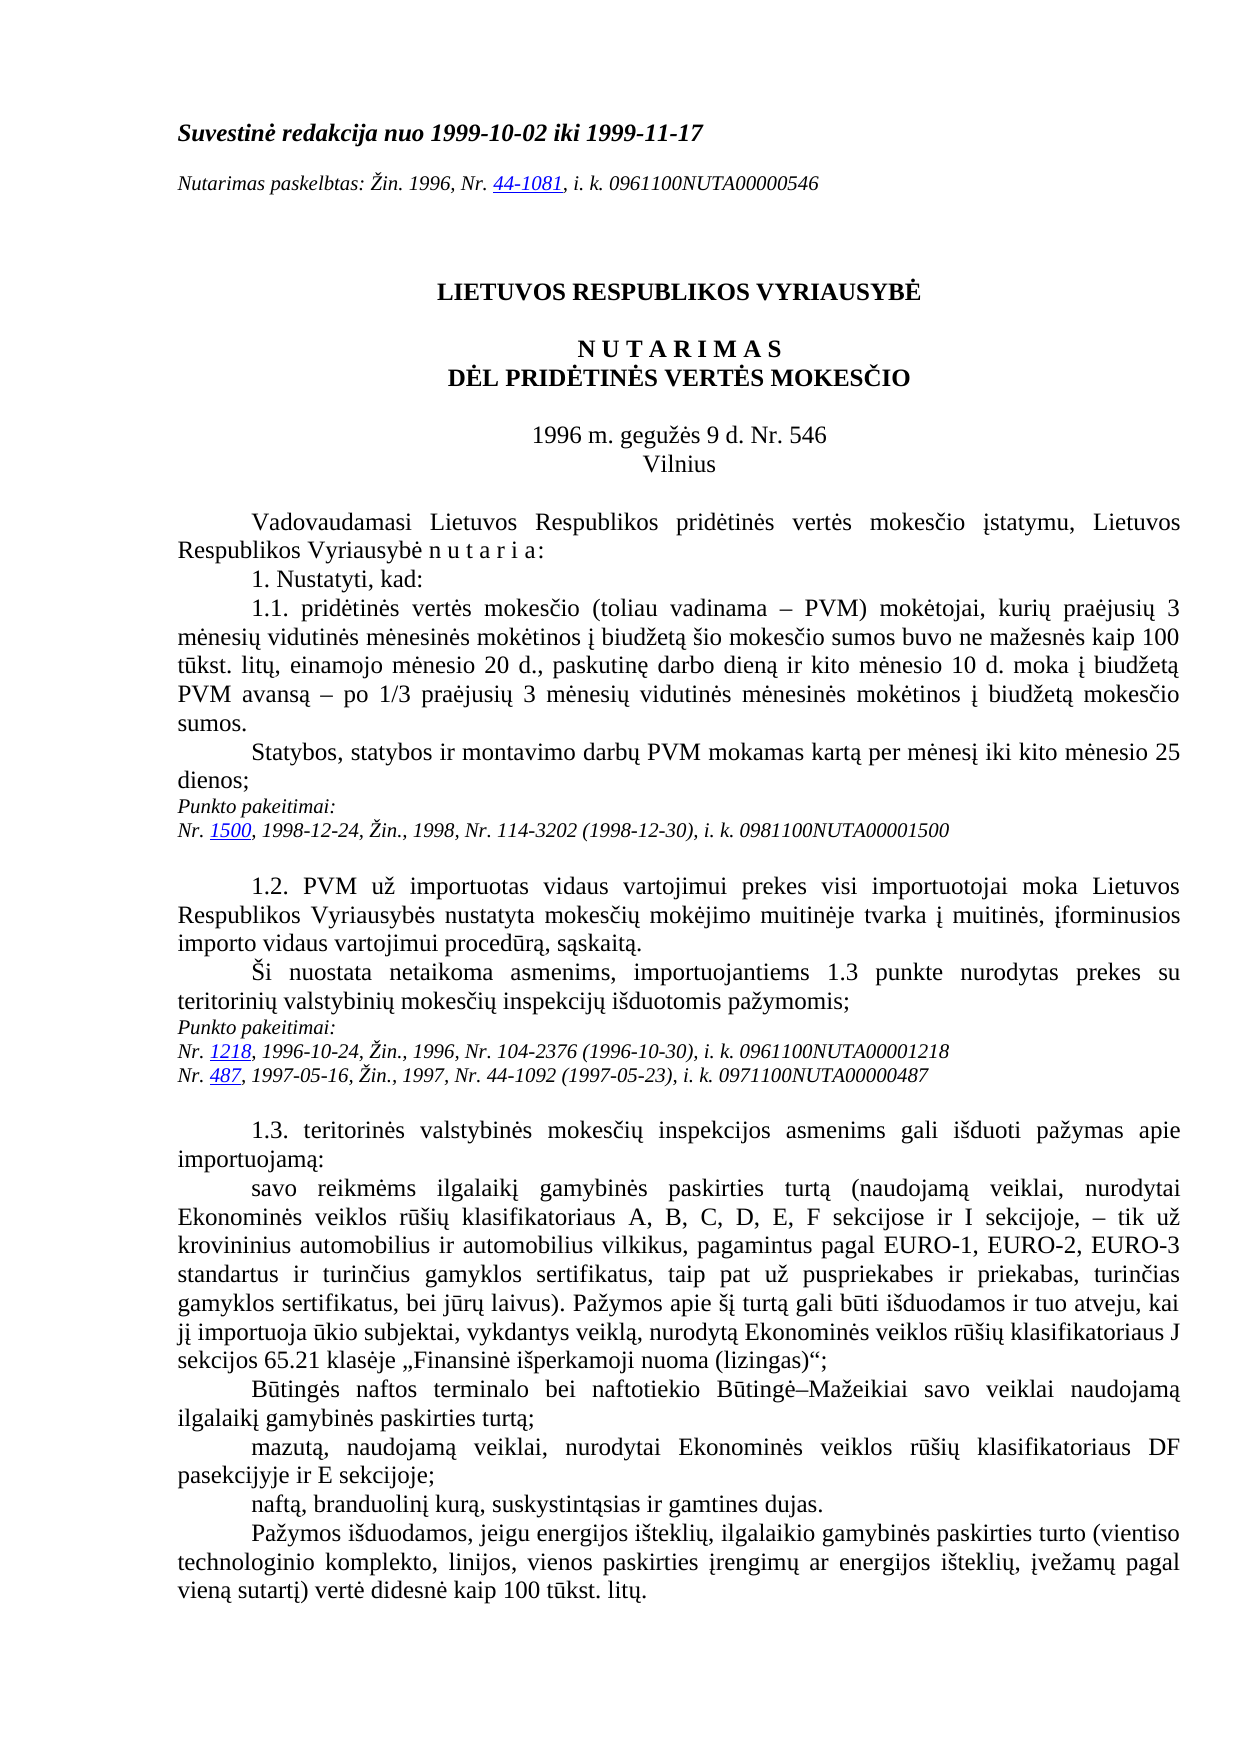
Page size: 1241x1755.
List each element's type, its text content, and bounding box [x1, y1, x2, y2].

text Nutarimas paskelbtas: Žin. 1996, Nr. 44-1081, i. k. 0961100NUTA00000546 [177, 171, 1181, 195]
text Ši nuostata netaikoma asmenims, importuojantiems 1.3 punkte nurodytas prekes su teritorinių valstybinių mokesčių inspekcijų išduotomis pažymomis; [177, 957, 1181, 1015]
text 1. Nustatyti, kad: [177, 564, 1181, 593]
text savo reikmėms ilgalaikį gamybinės paskirties turtą (naudojamą veiklai, nurodytai Ekonominės veiklos rūšių klasifikatoriaus A, B, C, D, E, F sekcijose ir I sekcijoje, – tik už krovininius automobilius ir automobilius vilkikus, pagamintus pagal EURO-1, EURO-2, EURO-3 standartus ir turinčius gamyklos sertifikatus, taip pat už puspriekabes ir priekabas, turinčias gamyklos sertifikatus, bei jūrų laivus). Pažymos apie šį turtą gali būti išduodamos ir tuo atveju, kai jį importuoja ūkio subjektai, vykdantys veiklą, nurodytą Ekonominės veiklos rūšių klasifikatoriaus J sekcijos 65.21 klasėje „Finansinė išperkamoji nuoma (lizingas)“; [177, 1173, 1181, 1374]
text Statybos, statybos ir montavimo darbų PVM mokamas kartą per mėnesį iki kito mėnesio 25 dienos; [177, 737, 1181, 794]
text Būtingės naftos terminalo bei naftotiekio Būtingė–Mažeikiai savo veiklai naudojamą ilgalaikį gamybinės paskirties turtą; [177, 1374, 1181, 1432]
text N U T A R I M A S [177, 334, 1181, 363]
text 1.2. PVM už importuotas vidaus vartojimui prekes visi importuotojai moka Lietuvos Respublikos Vyriausybės nustatyta mokesčių mokėjimo muitinėje tvarka į muitinės, įforminusios importo vidaus vartojimui procedūrą, sąskaitą. [177, 871, 1181, 957]
text Pažymos išduodamos, jeigu energijos išteklių, ilgalaikio gamybinės paskirties turto (vientiso technologinio komplekto, linijos, vienos paskirties įrengimų ar energijos išteklių, įvežamų pagal vieną sutartį) vertė didesnė kaip 100 tūkst. litų. [177, 1518, 1181, 1604]
text 1.3. teritorinės valstybinės mokesčių inspekcijos asmenims gali išduoti pažymas apie importuojamą: [177, 1116, 1181, 1173]
text Vadovaudamasi Lietuvos Respublikos pridėtinės vertės mokesčio įstatymu, Lietuvos Respublikos Vyriausybė nutaria: [177, 507, 1181, 564]
text Suvestinė redakcija nuo 1999-10-02 iki 1999-11-17 [177, 118, 1181, 147]
text DĖL PRIDĖTINĖS VERTĖS MOKESČIO [177, 363, 1181, 392]
text LIETUVOS RESPUBLIKOS VYRIAUSYBĖ [177, 277, 1181, 305]
text naftą, branduolinį kurą, suskystintąsias ir gamtines dujas. [177, 1489, 1181, 1518]
text mazutą, naudojamą veiklai, nurodytai Ekonominės veiklos rūšių klasifikatoriaus DF pasekcijyje ir E sekcijoje; [177, 1432, 1181, 1489]
text 1996 m. gegužės 9 d. Nr. 546 [177, 420, 1181, 449]
text Nr. 1218, 1996-10-24, Žin., 1996, Nr. 104-2376 (1996-10-30), i. k. 0961100NUTA00001218 [177, 1039, 1181, 1063]
text Punkto pakeitimai: [177, 794, 1181, 818]
text Punkto pakeitimai: [177, 1015, 1181, 1039]
text Vilnius [177, 449, 1181, 478]
text Nr. 1500, 1998-12-24, Žin., 1998, Nr. 114-3202 (1998-12-30), i. k. 0981100NUTA00001500 [177, 818, 1181, 842]
text Nr. 487, 1997-05-16, Žin., 1997, Nr. 44-1092 (1997-05-23), i. k. 0971100NUTA00000487 [177, 1063, 1181, 1087]
text 1.1. pridėtinės vertės mokesčio (toliau vadinama – PVM) mokėtojai, kurių praėjusių 3 mėnesių vidutinės mėnesinės mokėtinos į biudžetą šio mokesčio sumos buvo ne mažesnės kaip 100 tūkst. litų, einamojo mėnesio 20 d., paskutinę darbo dieną ir kito mėnesio 10 d. moka į biudžetą PVM avansą – po 1/3 praėjusių 3 mėnesių vidutinės mėnesinės mokėtinos į biudžetą mokesčio sumos. [177, 593, 1181, 737]
